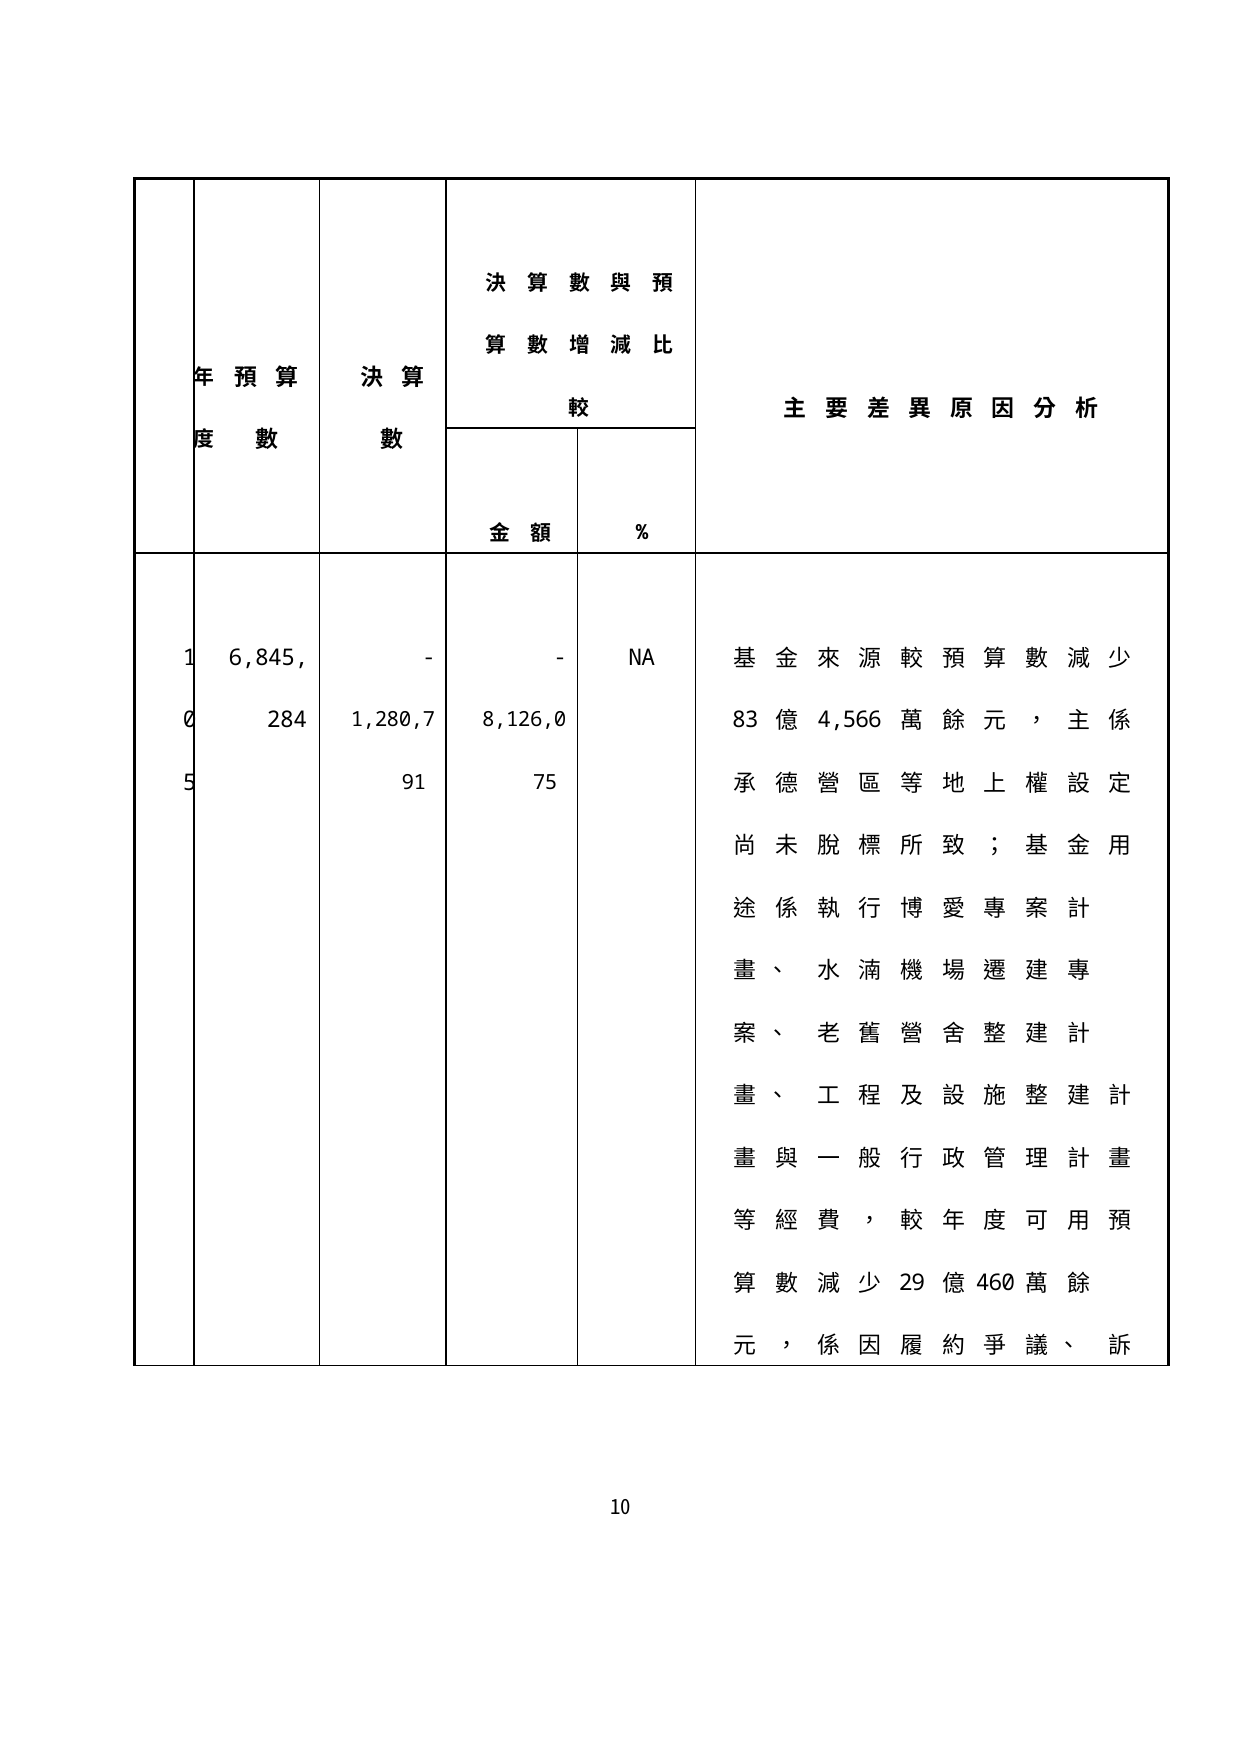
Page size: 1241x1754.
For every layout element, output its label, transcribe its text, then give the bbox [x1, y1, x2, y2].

table_cell 105 [136, 554, 193, 1365]
table_cell 6,845,284 [195, 554, 319, 1365]
table_cell 金額 [447, 429, 577, 552]
table_header 決算數與預算數增減比較 [447, 180, 695, 427]
table_header 決算數 [320, 180, 445, 552]
table_header 年度 [136, 180, 193, 552]
table_cell NA [578, 554, 695, 1365]
table_cell 105 [185, 712, 191, 722]
table_cell -8,126,075 [447, 554, 577, 1365]
table_cell -1,280,791 [320, 554, 445, 1365]
table_header 主要差異原因分析 [696, 180, 1167, 552]
table_header 預算數 [195, 180, 319, 552]
table_cell % [578, 429, 695, 552]
table_cell 基金來源較預算數減少83億4,566萬餘元，主係承德營區等地上權設定尚未脫標所致；基金用途係執行博愛專案計畫、水湳機場遷建專案、老舊營舍整建計畫、工程及設施整建計畫與一般行政管理計畫等經費，較年度可用預算數減少29億460萬餘元，係因履約爭議、訴 [696, 554, 1167, 1365]
